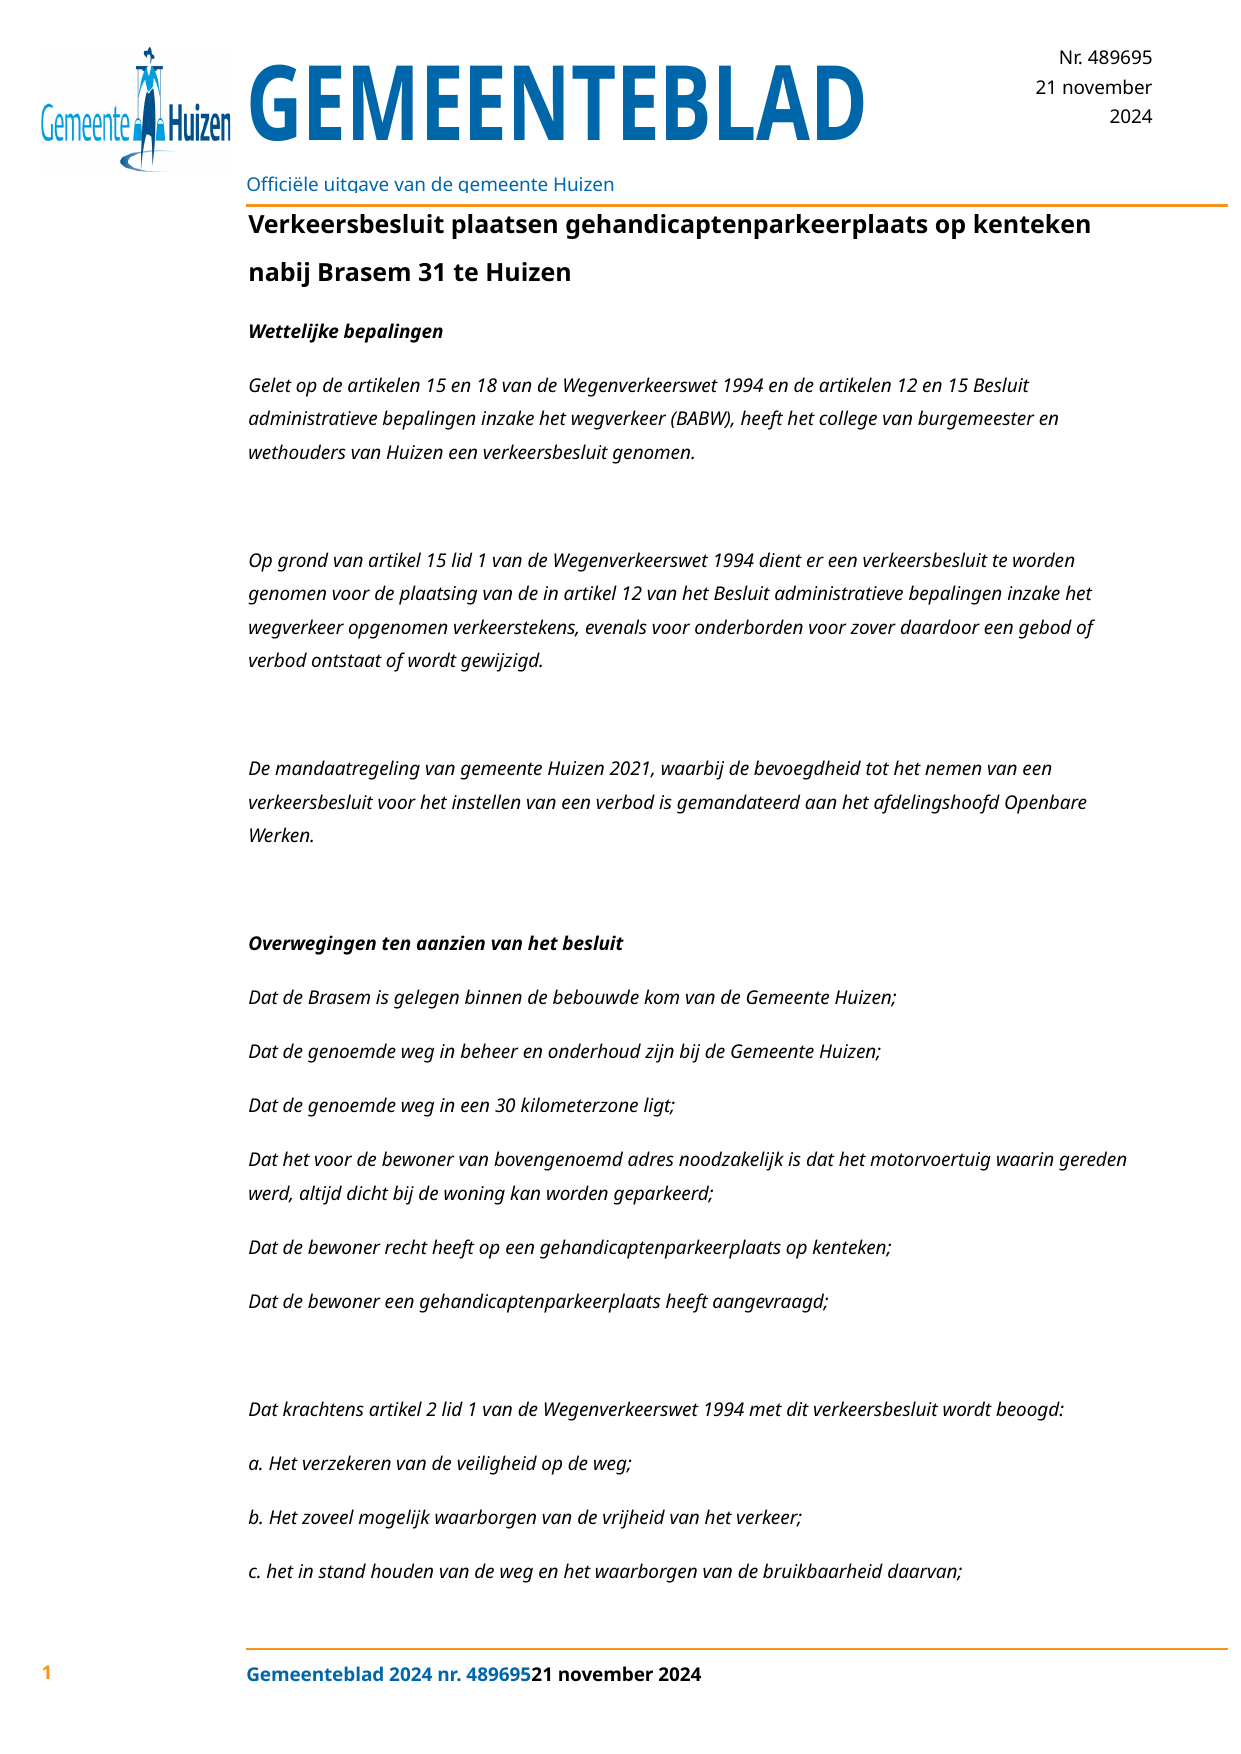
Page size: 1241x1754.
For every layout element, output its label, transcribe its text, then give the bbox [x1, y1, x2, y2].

text Op grond van artikel 15 lid 1 van de Wegenverkeerswet 1994 dient er een verkeersbesluit te worden genomen voor de plaatsing van de in artikel 12 van het Besluit administratieve bepalingen inzake het wegverkeer opgenomen verkeerstekens, evenals voor onderborden voor zover daardoor een gebod of verbod ontstaat of wordt gewijzigd. [248, 547, 1152, 673]
text Dat het voor de bewoner van bovengenoemd adres noodzakelijk is dat het motorvoertuig waarin gereden werd, altijd dicht bij de woning kan worden geparkeerd; [248, 1147, 1152, 1206]
text c. het in stand houden van de weg en het waarborgen van de bruikbaarheid daarvan; [248, 1558, 1152, 1584]
text a. Het verzekeren van de veiligheid op de weg; [248, 1450, 1152, 1476]
text Verkeersbesluit plaatsen gehandicaptenparkeerplaats op kenteken nabij Brasem 31 te Huizen [248, 207, 1152, 288]
text b. Het zoveel mogelijk waarborgen van de vrijheid van het verkeer; [248, 1504, 1152, 1530]
text Dat de bewoner recht heeft op een gehandicaptenparkeerplaats op kenteken; [248, 1234, 1152, 1260]
text Dat krachtens artikel 2 lid 1 van de Wegenverkeerswet 1994 met dit verkeersbesluit wordt beoogd: [248, 1396, 1152, 1422]
text Wettelijke bepalingen [248, 318, 1152, 344]
text Overwegingen ten aanzien van het besluit [248, 930, 1152, 956]
text Dat de genoemde weg in een 30 kilometerzone ligt; [248, 1093, 1152, 1118]
text Gelet op de artikelen 15 en 18 van de Wegenverkeerswet 1994 en de artikelen 12 en 15 Besluit administratieve bepalingen inzake het wegverkeer (BABW), heeft het college van burgemeester en wethouders van Huizen een verkeersbesluit genomen. [248, 372, 1152, 464]
picture [41, 47, 231, 172]
text De mandaatregeling van gemeente Huizen 2021, waarbij de bevoegdheid tot het nemen van een verkeersbesluit voor het instellen van een verbod is gemandateerd aan het afdelingshoofd Openbare Werken. [248, 755, 1152, 848]
text Dat de genoemde weg in beheer en onderhoud zijn bij de Gemeente Huizen; [248, 1038, 1152, 1064]
text Dat de bewoner een gehandicaptenparkeerplaats heeft aangevraagd; [248, 1288, 1152, 1314]
text Dat de Brasem is gelegen binnen de bebouwde kom van de Gemeente Huizen; [248, 984, 1152, 1010]
